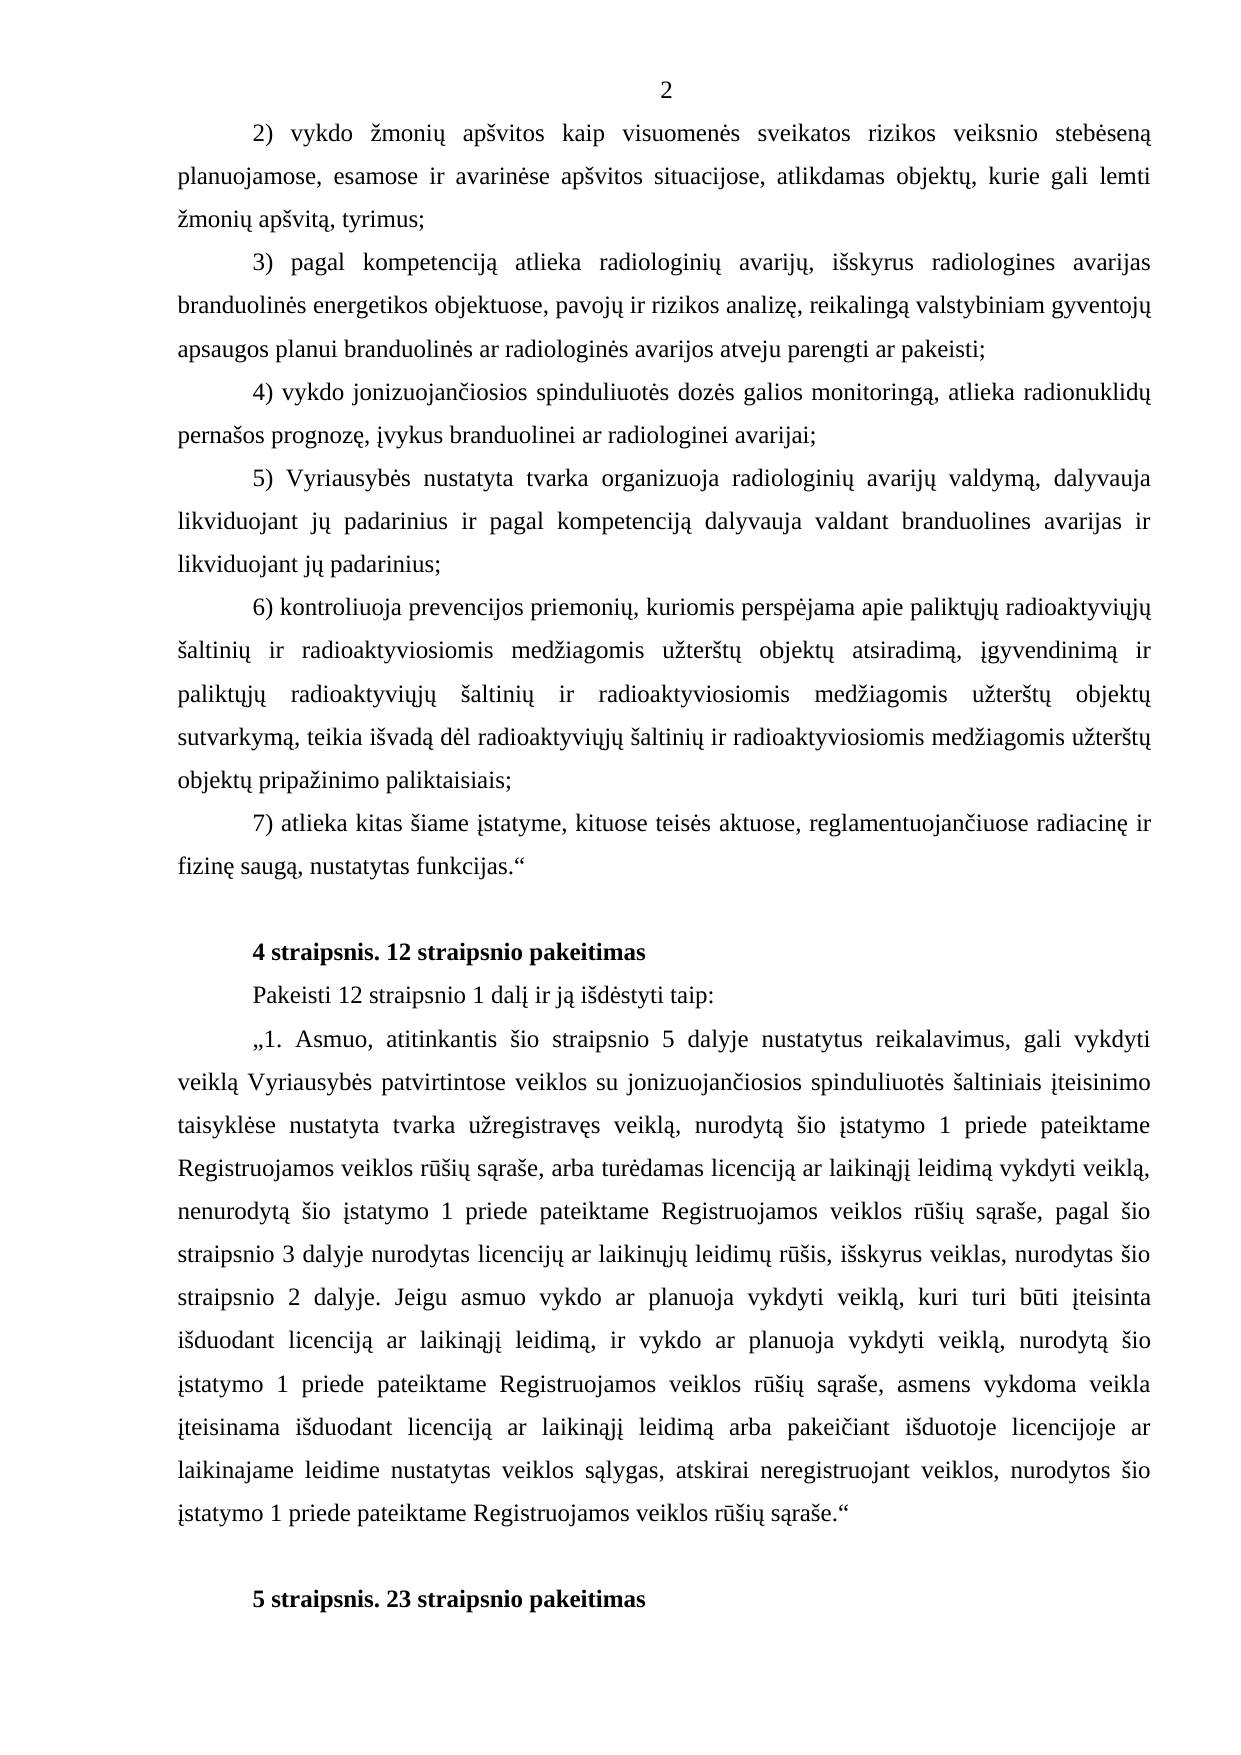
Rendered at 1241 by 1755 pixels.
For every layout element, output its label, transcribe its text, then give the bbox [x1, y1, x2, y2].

text 3) pagal kompetenciją atlieka radiologinių avarijų, išskyrus radiologines avarijas branduolinės energetikos objektuose, pavojų ir rizikos analizę, reikalingą valstybiniam gyventojų apsaugos planui branduolinės ar radiologinės avarijos atveju parengti ar pakeisti; [177, 247, 1152, 362]
text 6) kontroliuoja prevencijos priemonių, kuriomis perspėjama apie paliktųjų radioaktyviųjų šaltinių ir radioaktyviosiomis medžiagomis užterštų objektų atsiradimą, įgyvendinimą ir paliktųjų radioaktyviųjų šaltinių ir radioaktyviosiomis medžiagomis užterštų objektų sutvarkymą, teikia išvadą dėl radioaktyviųjų šaltinių ir radioaktyviosiomis medžiagomis užterštų objektų pripažinimo paliktaisiais; [177, 592, 1152, 794]
text 2) vykdo žmonių apšvitos kaip visuomenės sveikatos rizikos veiksnio stebėseną planuojamose, esamose ir avarinėse apšvitos situacijose, atlikdamas objektų, kurie gali lemti žmonių apšvitą, tyrimus; [177, 118, 1152, 233]
text Pakeisti 12 straipsnio 1 dalį ir ją išdėstyti taip: [177, 981, 1152, 1009]
text „1. Asmuo, atitinkantis šio straipsnio 5 dalyje nustatytus reikalavimus, gali vykdyti veiklą Vyriausybės patvirtintose veiklos su jonizuojančiosios spinduliuotės šaltiniais įteisinimo taisyklėse nustatyta tvarka užregistravęs veiklą, nurodytą šio įstatymo 1 priede pateiktame Registruojamos veiklos rūšių sąraše, arba turėdamas licenciją ar laikinąjį leidimą vykdyti veiklą, nenurodytą šio įstatymo 1 priede pateiktame Registruojamos veiklos rūšių sąraše, pagal šio straipsnio 3 dalyje nurodytas licencijų ar laikinųjų leidimų rūšis, išskyrus veiklas, nurodytas šio straipsnio 2 dalyje. Jeigu asmuo vykdo ar planuoja vykdyti veiklą, kuri turi būti įteisinta išduodant licenciją ar laikinąjį leidimą, ir vykdo ar planuoja vykdyti veiklą, nurodytą šio įstatymo 1 priede pateiktame Registruojamos veiklos rūšių sąraše, asmens vykdoma veikla įteisinama išduodant licenciją ar laikinąjį leidimą arba pakeičiant išduotoje licencijoje ar laikinajame leidime nustatytas veiklos sąlygas, atskirai neregistruojant veiklos, nurodytos šio įstatymo 1 priede pateiktame Registruojamos veiklos rūšių sąraše.“ [177, 1024, 1152, 1527]
text 4 straipsnis. 12 straipsnio pakeitimas [177, 937, 1152, 966]
text 7) atlieka kitas šiame įstatyme, kituose teisės aktuose, reglamentuojančiuose radiacinę ir fizinę saugą, nustatytas funkcijas.“ [177, 808, 1152, 880]
text 4) vykdo jonizuojančiosios spinduliuotės dozės galios monitoringą, atlieka radionuklidų pernašos prognozę, įvykus branduolinei ar radiologinei avarijai; [177, 377, 1152, 449]
text 5 straipsnis. 23 straipsnio pakeitimas [177, 1584, 1152, 1613]
text 5) Vyriausybės nustatyta tvarka organizuoja radiologinių avarijų valdymą, dalyvauja likviduojant jų padarinius ir pagal kompetenciją dalyvauja valdant branduolines avarijas ir likviduojant jų padarinius; [177, 463, 1152, 578]
